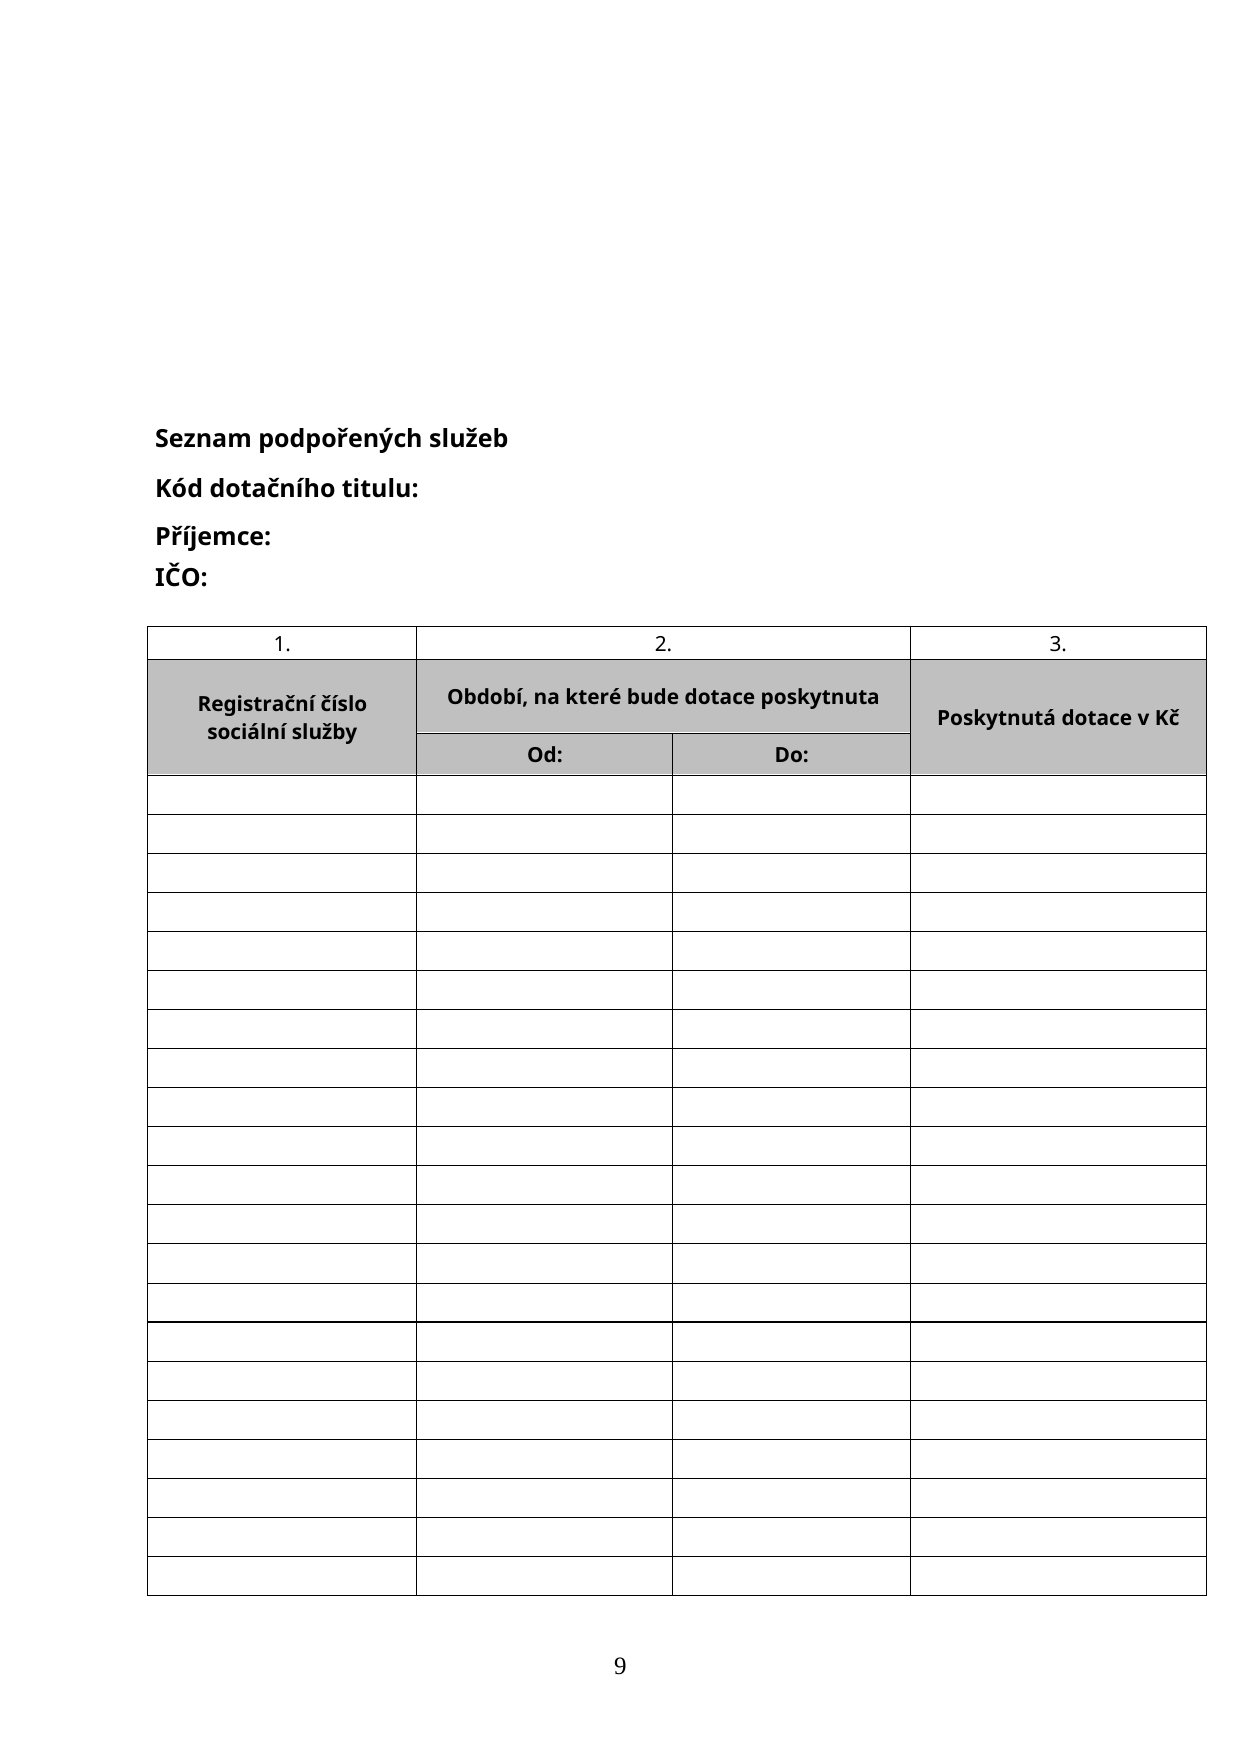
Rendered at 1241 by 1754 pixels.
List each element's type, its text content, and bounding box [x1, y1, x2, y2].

table_cell [911, 1088, 1206, 1126]
table_cell [417, 776, 672, 814]
table_cell Registrační číslo sociální služby [148, 660, 416, 774]
table_cell Období, na které bude dotace poskytnuta [417, 660, 910, 732]
table_cell [416, 504, 910, 553]
table_cell [1207, 733, 1240, 774]
table_cell [1206, 454, 1240, 504]
table_cell [673, 1088, 910, 1126]
table_cell [673, 893, 910, 931]
table_cell [911, 1127, 1206, 1165]
table_cell [417, 854, 672, 892]
table_cell [673, 1166, 910, 1204]
table_cell [1207, 1087, 1240, 1126]
table_cell [911, 1518, 1206, 1556]
table_cell [148, 593, 1206, 626]
table_cell Seznam podpořených služeb [148, 182, 673, 454]
table_cell [911, 1479, 1206, 1517]
table_cell [1207, 1009, 1240, 1048]
table_cell [148, 776, 416, 814]
table_cell [1207, 1204, 1240, 1243]
table_cell [673, 1401, 910, 1439]
table_cell [911, 1362, 1206, 1399]
table_cell [148, 1440, 416, 1478]
table_cell [673, 1440, 910, 1478]
table_cell [673, 932, 910, 970]
table_cell [673, 854, 910, 892]
table_cell Od: [417, 734, 672, 774]
table_cell [417, 1205, 672, 1243]
table_cell [417, 932, 672, 970]
table_cell [1207, 1165, 1240, 1204]
table_cell [1207, 1126, 1240, 1165]
table_cell [910, 182, 1206, 454]
table_cell [673, 454, 910, 504]
table_cell [911, 776, 1206, 814]
table_cell [417, 815, 672, 853]
table_cell [911, 1010, 1206, 1048]
table_cell [417, 1440, 672, 1478]
table_cell [911, 1205, 1206, 1243]
table_cell [1207, 853, 1240, 892]
table_cell [911, 1284, 1206, 1321]
table_cell [910, 553, 1206, 593]
table_cell [148, 1205, 416, 1243]
table_cell [673, 1557, 910, 1595]
table_cell [148, 893, 416, 931]
table_cell [148, 854, 416, 892]
table_cell [673, 1518, 910, 1556]
table_cell 2. [417, 627, 910, 659]
table_cell [911, 1401, 1206, 1439]
table_cell [417, 1323, 672, 1361]
table_cell [417, 1010, 672, 1048]
table_header [148, 148, 1093, 182]
table_cell [1207, 659, 1240, 732]
table_cell [417, 1401, 672, 1439]
table_cell 3. [911, 627, 1206, 659]
table_cell [1207, 1400, 1240, 1439]
table_cell [417, 1166, 672, 1204]
table_cell [911, 1557, 1206, 1595]
table_cell [148, 815, 416, 853]
table_cell [1207, 1478, 1240, 1517]
table_cell [1207, 1556, 1240, 1595]
table_cell [148, 1088, 416, 1126]
table_cell [673, 815, 910, 853]
table_cell [1207, 1361, 1240, 1399]
table_cell Poskytnutá dotace v Kč [911, 660, 1206, 774]
table_cell [417, 1479, 672, 1517]
table_cell [673, 1049, 910, 1087]
table_cell [673, 1010, 910, 1048]
table_cell [673, 1323, 910, 1361]
table_cell [417, 1088, 672, 1126]
table_cell IČO: [148, 553, 416, 593]
table_cell [1206, 504, 1240, 553]
table_cell [1207, 626, 1240, 659]
table_cell [417, 1518, 672, 1556]
table_cell [673, 1244, 910, 1282]
table_header [1093, 148, 1240, 182]
table_cell 1. [148, 627, 416, 659]
table_cell [1207, 931, 1240, 970]
table_cell [673, 182, 910, 454]
table_cell [148, 1127, 416, 1165]
table_cell [1207, 1283, 1240, 1321]
table_cell [416, 553, 910, 593]
table_cell [1206, 553, 1240, 593]
table_cell [148, 1049, 416, 1087]
table_cell [911, 1166, 1206, 1204]
table_cell [148, 1284, 416, 1321]
table_cell [911, 1049, 1206, 1087]
table_cell [911, 932, 1206, 970]
table_cell [911, 1323, 1206, 1361]
table_cell [911, 854, 1206, 892]
table_cell [1207, 970, 1240, 1009]
table_cell [1207, 1321, 1240, 1361]
table_cell [911, 1244, 1206, 1282]
table_cell [673, 776, 910, 814]
table_cell [673, 1284, 910, 1321]
table_cell [1207, 775, 1240, 814]
table_cell [1207, 1517, 1240, 1556]
table_cell [148, 1323, 416, 1361]
table_cell [148, 1362, 416, 1399]
table_cell [673, 971, 910, 1009]
table_cell [1207, 814, 1240, 853]
table_cell [417, 1127, 672, 1165]
table_cell [1207, 1439, 1240, 1478]
table_cell [673, 1362, 910, 1399]
table_cell [911, 971, 1206, 1009]
table_cell [910, 454, 1206, 504]
table_cell [417, 1284, 672, 1321]
table_cell [148, 1518, 416, 1556]
table_cell [148, 1479, 416, 1517]
table_cell [673, 1479, 910, 1517]
table_cell [911, 1440, 1206, 1478]
table_cell [911, 893, 1206, 931]
table_cell [148, 1010, 416, 1048]
table_cell [148, 932, 416, 970]
table_cell [148, 1166, 416, 1204]
table_cell [148, 1401, 416, 1439]
table_cell [148, 971, 416, 1009]
table_cell [1207, 892, 1240, 931]
table_cell [417, 893, 672, 931]
table_cell [910, 504, 1206, 553]
table_cell Do: [673, 734, 910, 774]
table_cell [417, 1049, 672, 1087]
table_cell [673, 1127, 910, 1165]
table_cell [1207, 1243, 1240, 1282]
table_cell [417, 1244, 672, 1282]
table_cell [417, 1557, 672, 1595]
table_cell [673, 1205, 910, 1243]
table_cell [148, 1557, 416, 1595]
table_cell Kód dotačního titulu: [148, 454, 673, 504]
table_cell [911, 815, 1206, 853]
table_cell [1206, 182, 1240, 454]
table_cell [1206, 593, 1240, 626]
table_cell [417, 1362, 672, 1399]
table_cell [148, 1244, 416, 1282]
table_cell [1207, 1048, 1240, 1087]
table_cell [417, 971, 672, 1009]
table_cell Příjemce: [148, 504, 416, 553]
